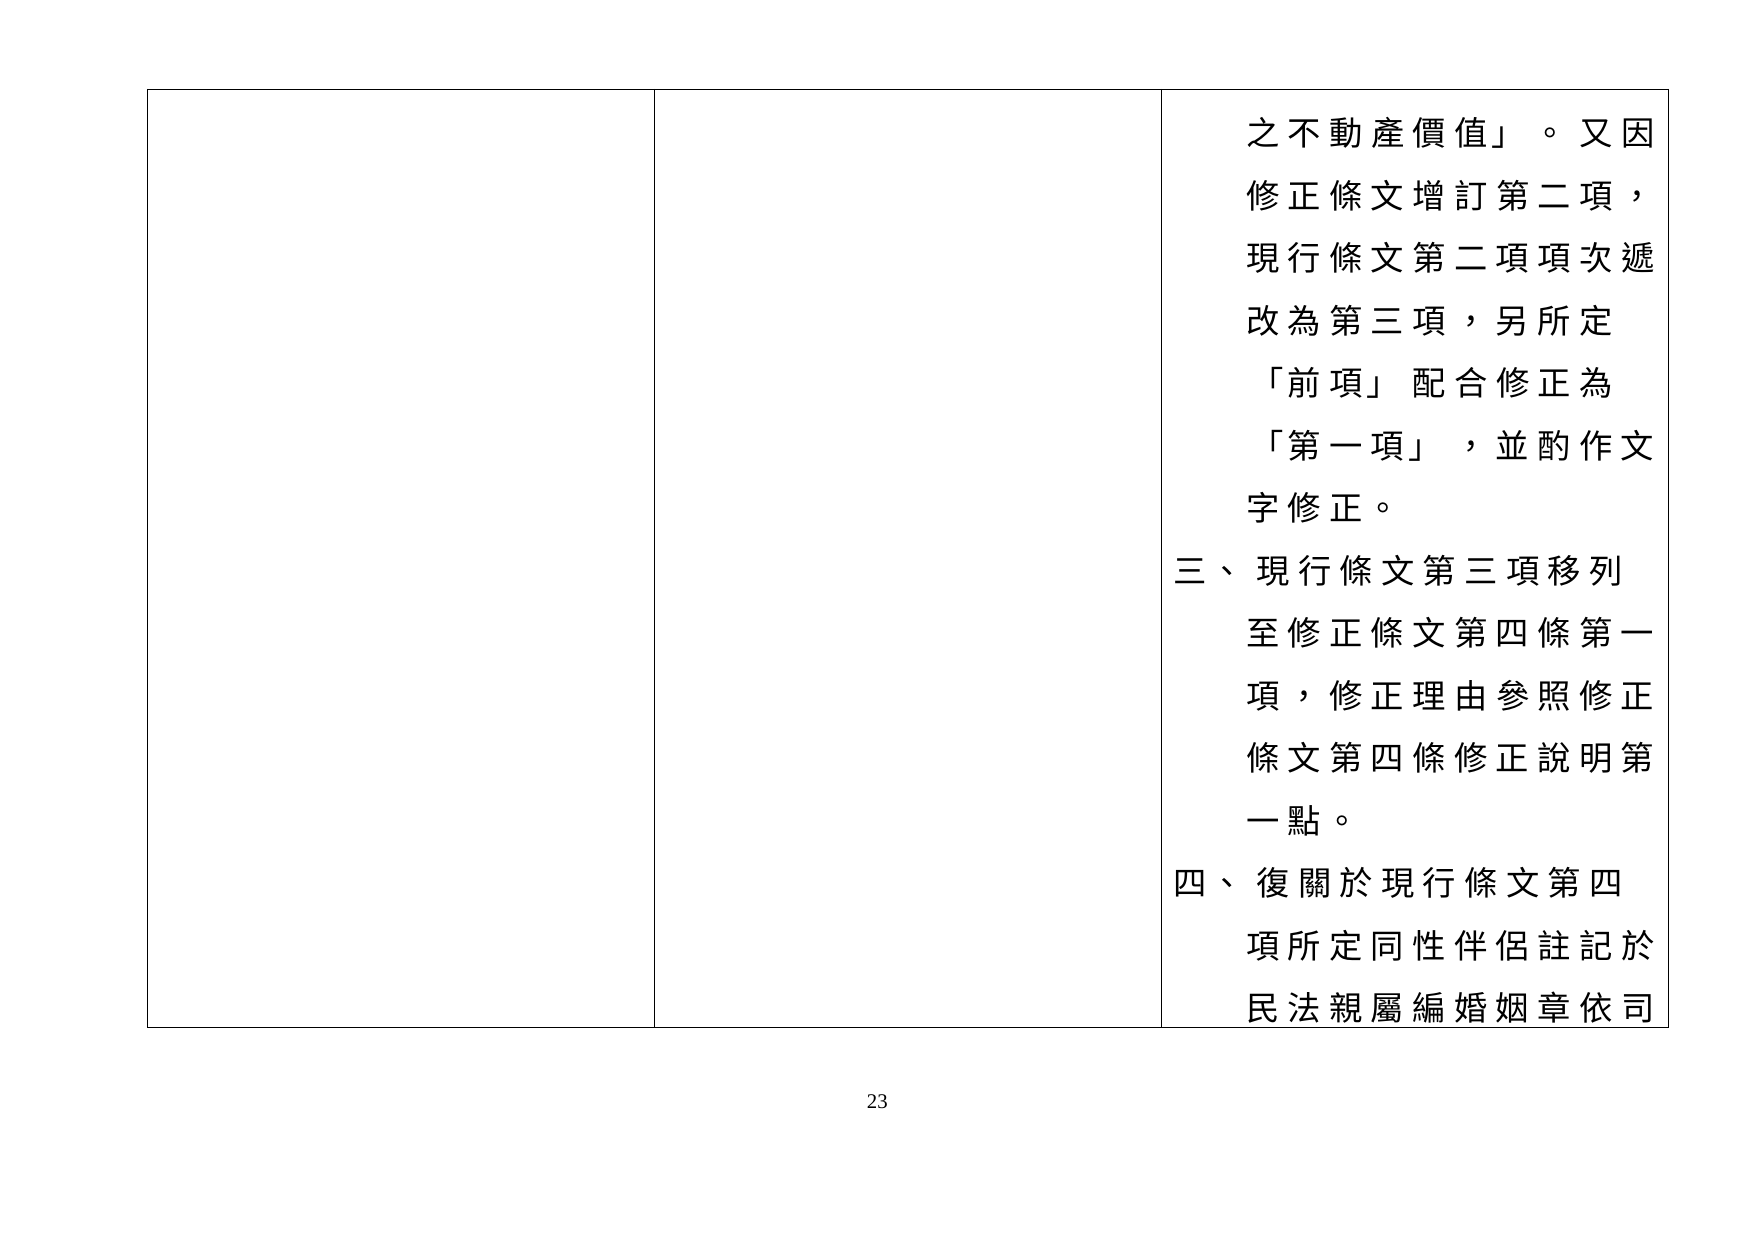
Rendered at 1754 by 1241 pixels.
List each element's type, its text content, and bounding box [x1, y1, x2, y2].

table_cell 之不動產價值」。又因修正條文增訂第二項，現行條文第二項項次遞改為第三項，另所定「前項」配合修正為「第一項」，並酌作文字修正。 三、現行條文第三項移列至修正條文第四條第一項，修正理由參照修正條文第四條修正說明第一點。 四、復關於現行條文第四項所定同性伴侶註記於民法親屬編婚姻章依司 [1162, 90, 1668, 1027]
table_cell [655, 90, 1161, 1027]
table_cell [148, 90, 654, 1027]
